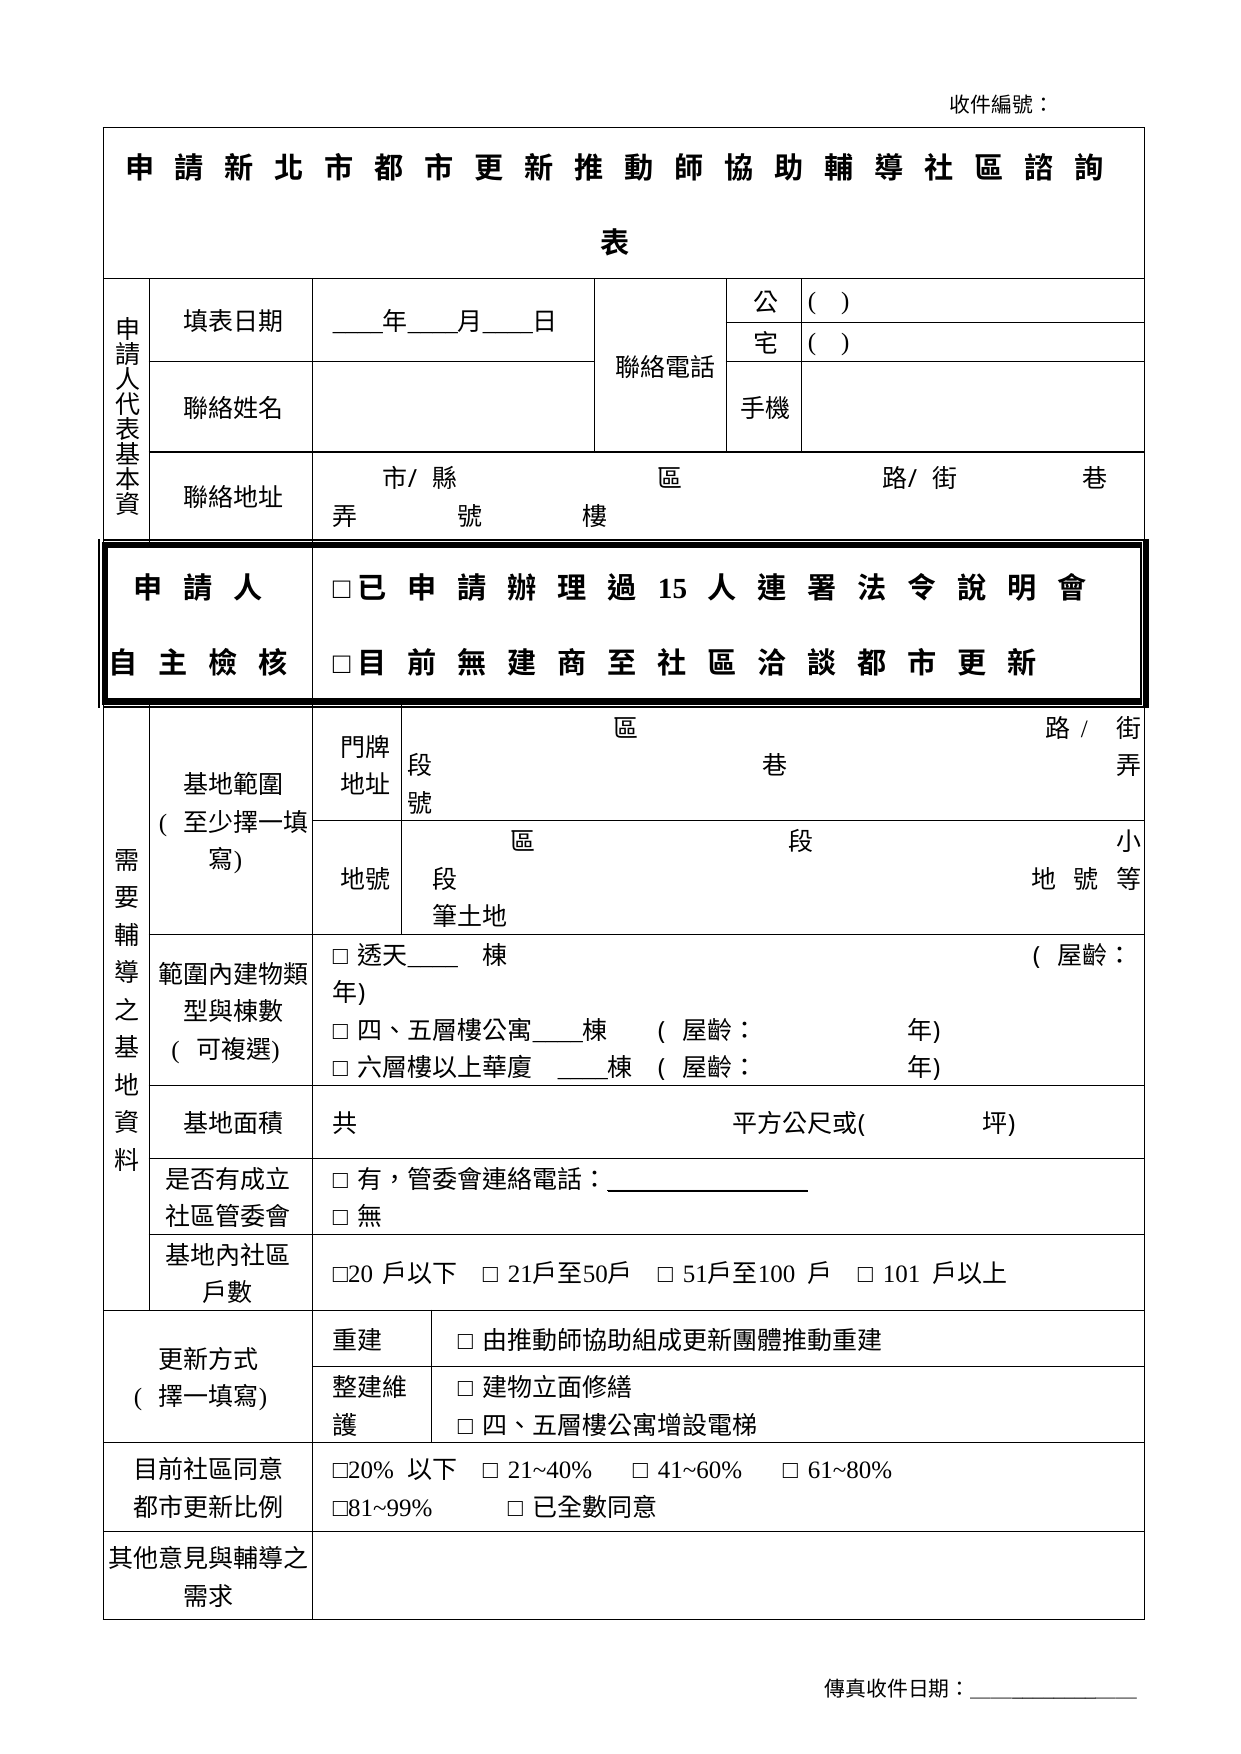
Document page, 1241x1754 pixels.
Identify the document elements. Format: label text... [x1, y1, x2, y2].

table_cell 重建 [313, 1311, 431, 1366]
table_cell 區 路/街 段 巷 弄 號 [402, 708, 1144, 820]
table_cell 目前社區同意 都市更新比例 [104, 1443, 312, 1531]
table_cell 基地範圍 (至少擇一填寫) [150, 708, 312, 934]
table_cell 整建維護 [313, 1367, 431, 1442]
table_cell [313, 1532, 1144, 1619]
table_cell 申請人 自主檢核 [108, 548, 312, 698]
table_cell ( ) [802, 279, 1144, 322]
table_cell 聯絡電話 [595, 279, 726, 451]
table_cell ____年____月____日 [313, 279, 594, 361]
table_cell □由推動師協助組成更新團體推動重建 [432, 1311, 1144, 1366]
table_cell ( ) [802, 323, 1144, 361]
table_cell 更新方式 (擇一填寫) [104, 1311, 312, 1442]
table_header 申請新北市都市更新推動師協助輔導社區諮詢表 [104, 128, 1144, 278]
table_cell □20%以下 □21~40% □41~60% □61~80% □81~99% □已全數同意 [313, 1443, 1144, 1531]
table_cell 市/縣 區 路/街 巷 弄 號 樓 [313, 453, 1144, 539]
table_cell 是否有成立社區管委會 [150, 1159, 312, 1233]
table_cell 手機 [727, 362, 801, 451]
table_cell [802, 362, 1144, 451]
table_cell [313, 362, 594, 451]
table_cell 填表日期 [150, 279, 312, 361]
table_cell □建物立面修繕 □四、五層樓公寓增設電梯 [432, 1367, 1144, 1442]
table_cell 聯絡姓名 [150, 362, 312, 451]
table_cell 聯絡地址 [150, 453, 312, 539]
table_cell 宅 [727, 323, 801, 361]
table_cell 公 [727, 279, 801, 322]
table_cell □有，管委會連絡電話：＿＿＿＿＿＿＿＿ □無 [313, 1159, 1144, 1233]
table_cell 基地內社區戶數 [150, 1235, 312, 1309]
table_cell □20戶以下 □21戶至50戶 □51戶至100戶 □101戶以上 [313, 1235, 1144, 1309]
table_cell 需要輔導之基地資料 [104, 708, 149, 1309]
table_cell □透天____ 棟 (屋齡： 年) □四、五層樓公寓____棟 (屋齡： 年) □六層樓以上華廈 ____棟 (屋齡： 年) [313, 935, 1144, 1085]
table_cell 區 段 小段 地號等 筆土地 [402, 821, 1144, 934]
table_cell 基地面積 [150, 1086, 312, 1157]
table_cell 門牌 地址 [313, 708, 401, 820]
table_cell 範圍內建物類型與棟數 (可複選) [150, 935, 312, 1085]
table_cell 其他意見與輔導之需求 [104, 1532, 312, 1619]
table_cell 申請人代表基本資料 [104, 279, 149, 539]
table_cell 共 平方公尺或( 坪) [313, 1086, 1144, 1157]
table_cell 地號 [313, 821, 401, 934]
table_cell □已申請辦理過15人連署法令說明會 □目前無建商至社區洽談都市更新 [313, 548, 1140, 698]
